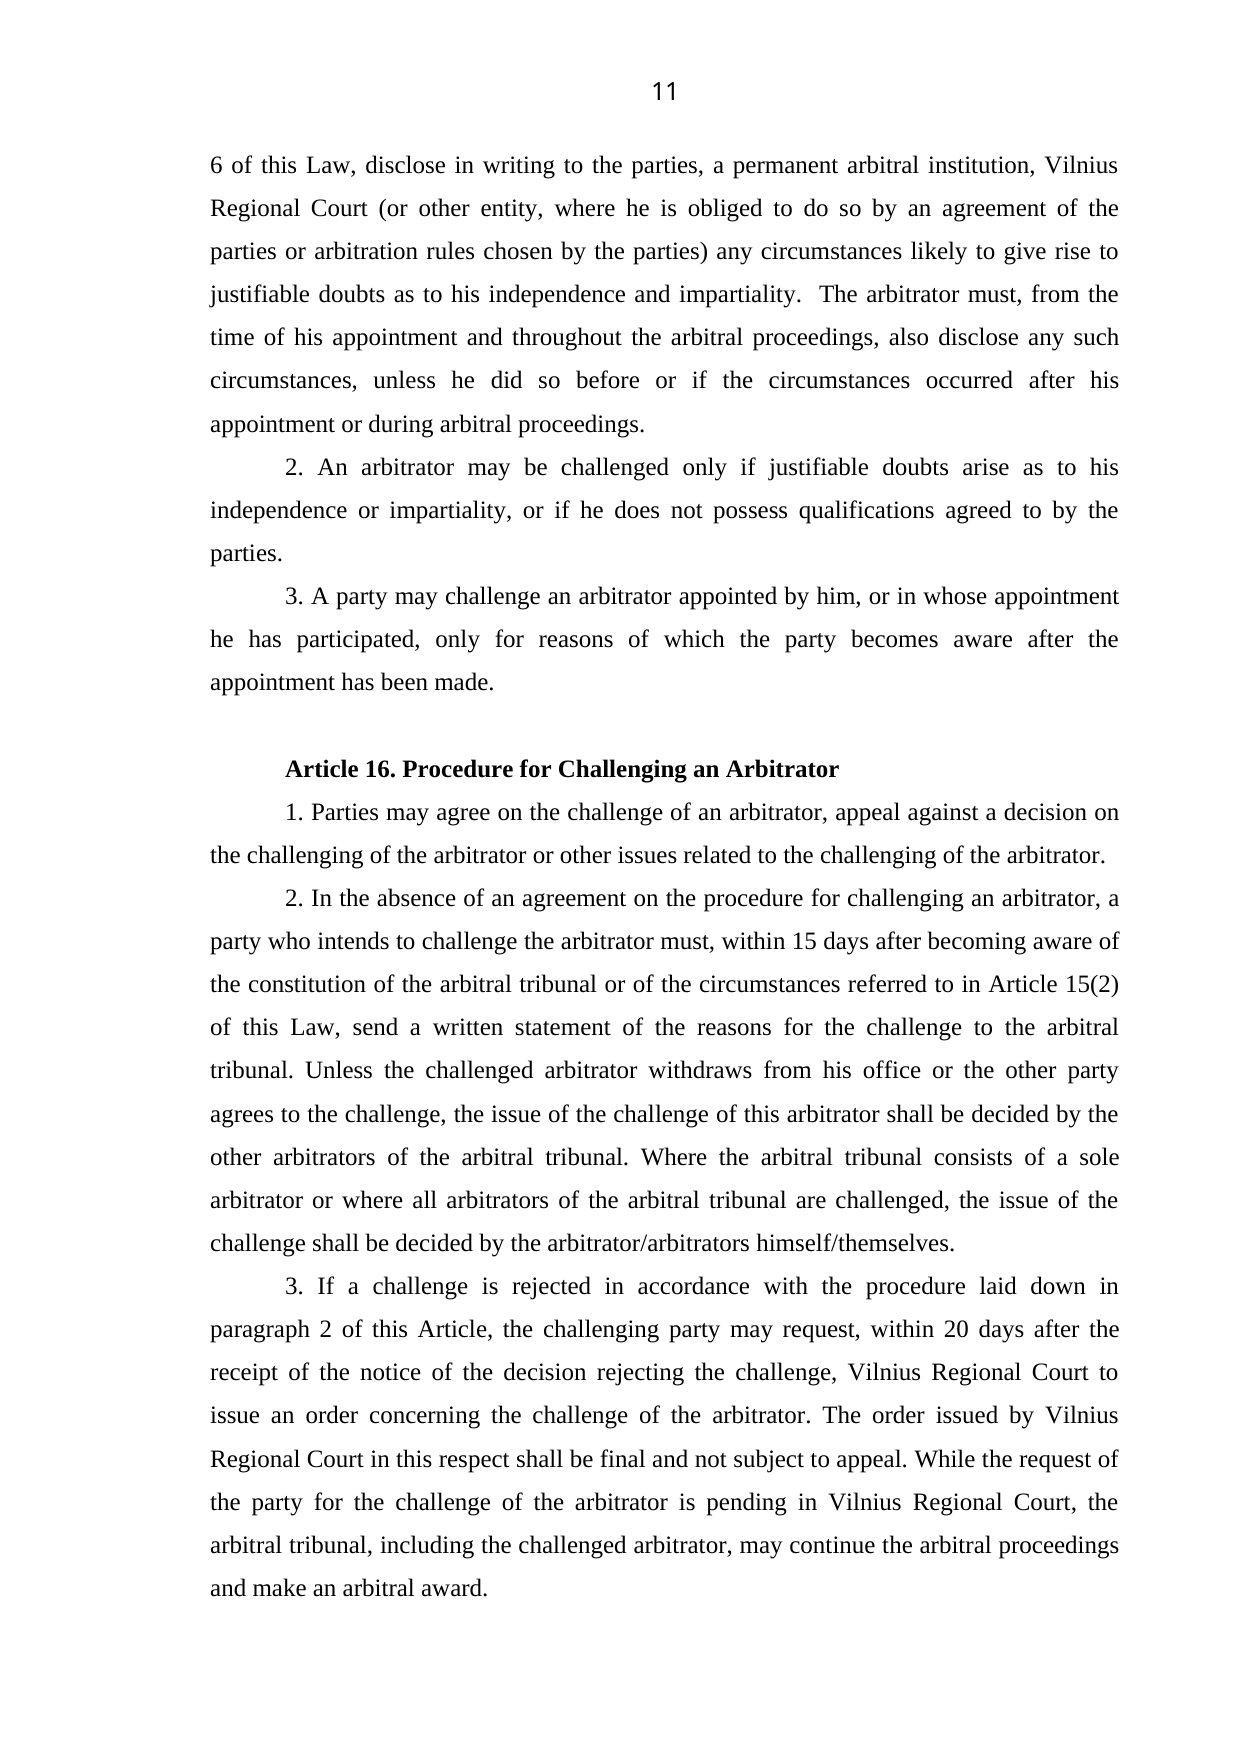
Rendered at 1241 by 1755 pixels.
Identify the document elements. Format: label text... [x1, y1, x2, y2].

text Article 16. Procedure for Challenging an Arbitrator [210, 754, 1120, 782]
text 3. If a challenge is rejected in accordance with the procedure laid down in paragraph 2 of this Article, the challenging party may request, within 20 days after the receipt of the notice of the decision rejecting the challenge, Vilnius Regional Court to issue an order concerning the challenge of the arbitrator. The order issued by Vilnius Regional Court in this respect shall be final and not subject to appeal. While the request of the party for the challenge of the arbitrator is pending in Vilnius Regional Court, the arbitral tribunal, including the challenged arbitrator, may continue the arbitral proceedings and make an arbitral award. [210, 1271, 1120, 1602]
text 2. In the absence of an agreement on the procedure for challenging an arbitrator, a party who intends to challenge the arbitrator must, within 15 days after becoming aware of the constitution of the arbitral tribunal or of the circumstances referred to in Article 15(2) of this Law, send a written statement of the reasons for the challenge to the arbitral tribunal. Unless the challenged arbitrator withdraws from his office or the other party agrees to the challenge, the issue of the challenge of this arbitrator shall be decided by the other arbitrators of the arbitral tribunal. Where the arbitral tribunal consists of a sole arbitrator or where all arbitrators of the arbitral tribunal are challenged, the issue of the challenge shall be decided by the arbitrator/arbitrators himself/themselves. [210, 883, 1120, 1257]
text 2. An arbitrator may be challenged only if justifiable doubts arise as to his independence or impartiality, or if he does not possess qualifications agreed to by the parties. [210, 452, 1120, 567]
text 3. A party may challenge an arbitrator appointed by him, or in whose appointment he has participated, only for reasons of which the party becomes aware after the appointment has been made. [210, 581, 1120, 696]
text 1. Parties may agree on the challenge of an arbitrator, appeal against a decision on the challenging of the arbitrator or other issues related to the challenging of the arbitrator. [210, 797, 1120, 869]
text 6 of this Law, disclose in writing to the parties, a permanent arbitral institution, Vilnius Regional Court (or other entity, where he is obliged to do so by an agreement of the parties or arbitration rules chosen by the parties) any circumstances likely to give rise to justifiable doubts as to his independence and impartiality. The arbitrator must, from the time of his appointment and throughout the arbitral proceedings, also disclose any such circumstances, unless he did so before or if the circumstances occurred after his appointment or during arbitral proceedings. [210, 150, 1120, 437]
